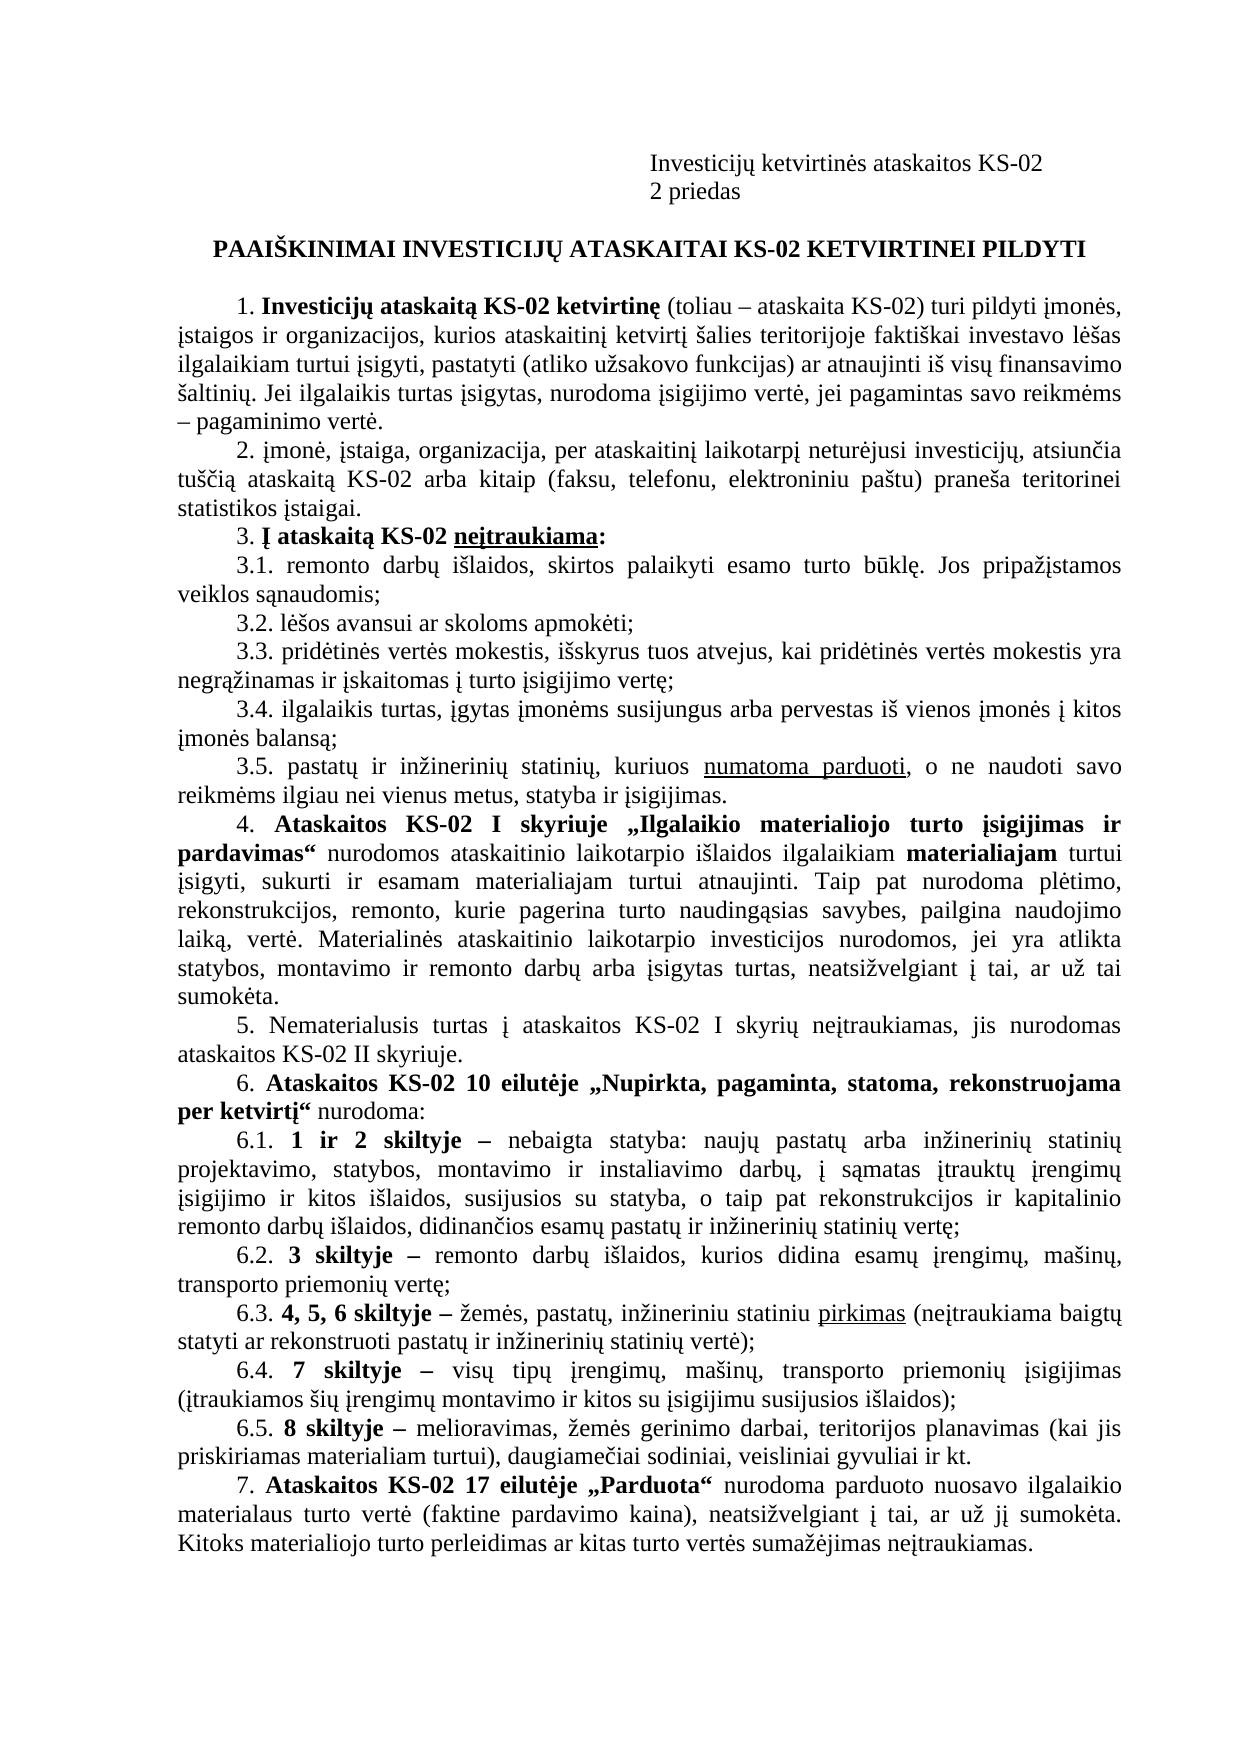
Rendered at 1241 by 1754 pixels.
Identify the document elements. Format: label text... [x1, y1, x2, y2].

text 6.1. 1 ir 2 skiltyje – nebaigta statyba: naujų pastatų arba inžinerinių statinių projektavimo, statybos, montavimo ir instaliavimo darbų, į sąmatas įtrauktų įrengimų įsigijimo ir kitos išlaidos, susijusios su statyba, o taip pat rekonstrukcijos ir kapitalinio remonto darbų išlaidos, didinančios esamų pastatų ir inžinerinių statinių vertę; [177, 1125, 1122, 1240]
text 6.4. 7 skiltyje – visų tipų įrengimų, mašinų, transporto priemonių įsigijimas (įtraukiamos šių įrengimų montavimo ir kitos su įsigijimu susijusios išlaidos); [177, 1355, 1122, 1413]
text 4. Ataskaitos KS-02 I skyriuje „Ilgalaikio materialiojo turto įsigijimas ir pardavimas“ nurodomos ataskaitinio laikotarpio išlaidos ilgalaikiam materialiajam turtui įsigyti, sukurti ir esamam materialiajam turtui atnaujinti. Taip pat nurodoma plėtimo, rekonstrukcijos, remonto, kurie pagerina turto naudingąsias savybes, pailgina naudojimo laiką, vertė. Materialinės ataskaitinio laikotarpio investicijos nurodomos, jei yra atlikta statybos, montavimo ir remonto darbų arba įsigytas turtas, neatsižvelgiant į tai, ar už tai sumokėta. [177, 809, 1122, 1010]
text 5. Nematerialusis turtas į ataskaitos KS-02 I skyrių neįtraukiamas, jis nurodomas ataskaitos KS-02 II skyriuje. [177, 1010, 1122, 1068]
text 6.2. 3 skiltyje – remonto darbų išlaidos, kurios didina esamų įrengimų, mašinų, transporto priemonių vertę; [177, 1240, 1122, 1298]
text Investicijų ketvirtinės ataskaitos KS-02 [649, 148, 1122, 176]
text 1. Investicijų ataskaitą KS-02 ketvirtinę (toliau – ataskaita KS-02) turi pildyti įmonės, įstaigos ir organizacijos, kurios ataskaitinį ketvirtį šalies teritorijoje faktiškai investavo lėšas ilgalaikiam turtui įsigyti, pastatyti (atliko užsakovo funkcijas) ar atnaujinti iš visų finansavimo šaltinių. Jei ilgalaikis turtas įsigytas, nurodoma įsigijimo vertė, jei pagamintas savo reikmėms – pagaminimo vertė. [177, 291, 1122, 435]
text 3. Į ataskaitą KS-02 neįtraukiama: [177, 521, 1122, 550]
text 7. Ataskaitos KS-02 17 eilutėje „Parduota“ nurodoma parduoto nuosavo ilgalaikio materialaus turto vertė (faktine pardavimo kaina), neatsižvelgiant į tai, ar už jį sumokėta. Kitoks materialiojo turto perleidimas ar kitas turto vertės sumažėjimas neįtraukiamas. [177, 1470, 1122, 1556]
text 2 priedas [649, 176, 1122, 205]
text 6.5. 8 skiltyje – melioravimas, žemės gerinimo darbai, teritorijos planavimas (kai jis priskiriamas materialiam turtui), daugiamečiai sodiniai, veisliniai gyvuliai ir kt. [177, 1413, 1122, 1470]
text PAAIŠKINIMAI INVESTICIJŲ ATASKAITAI KS-02 KETVIRTINEI PILDYTI [177, 234, 1122, 263]
text 6. Ataskaitos KS-02 10 eilutėje „Nupirkta, pagaminta, statoma, rekonstruojama per ketvirtį“ nurodoma: [177, 1068, 1122, 1125]
text 6.3. 4, 5, 6 skiltyje – žemės, pastatų, inžineriniu statiniu pirkimas (neįtraukiama baigtų statyti ar rekonstruoti pastatų ir inžinerinių statinių vertė); [177, 1298, 1122, 1355]
text 3.3. pridėtinės vertės mokestis, išskyrus tuos atvejus, kai pridėtinės vertės mokestis yra negrąžinamas ir įskaitomas į turto įsigijimo vertę; [177, 636, 1122, 694]
text 3.2. lėšos avansui ar skoloms apmokėti; [177, 608, 1122, 636]
text 3.1. remonto darbų išlaidos, skirtos palaikyti esamo turto būklę. Jos pripažįstamos veiklos sąnaudomis; [177, 550, 1122, 608]
text 3.5. pastatų ir inžinerinių statinių, kuriuos numatoma parduoti, o ne naudoti savo reikmėms ilgiau nei vienus metus, statyba ir įsigijimas. [177, 751, 1122, 809]
text 3.4. ilgalaikis turtas, įgytas įmonėms susijungus arba pervestas iš vienos įmonės į kitos įmonės balansą; [177, 694, 1122, 751]
text 2. įmonė, įstaiga, organizacija, per ataskaitinį laikotarpį neturėjusi investicijų, atsiunčia tuščią ataskaitą KS-02 arba kitaip (faksu, telefonu, elektroniniu paštu) praneša teritorinei statistikos įstaigai. [177, 435, 1122, 521]
